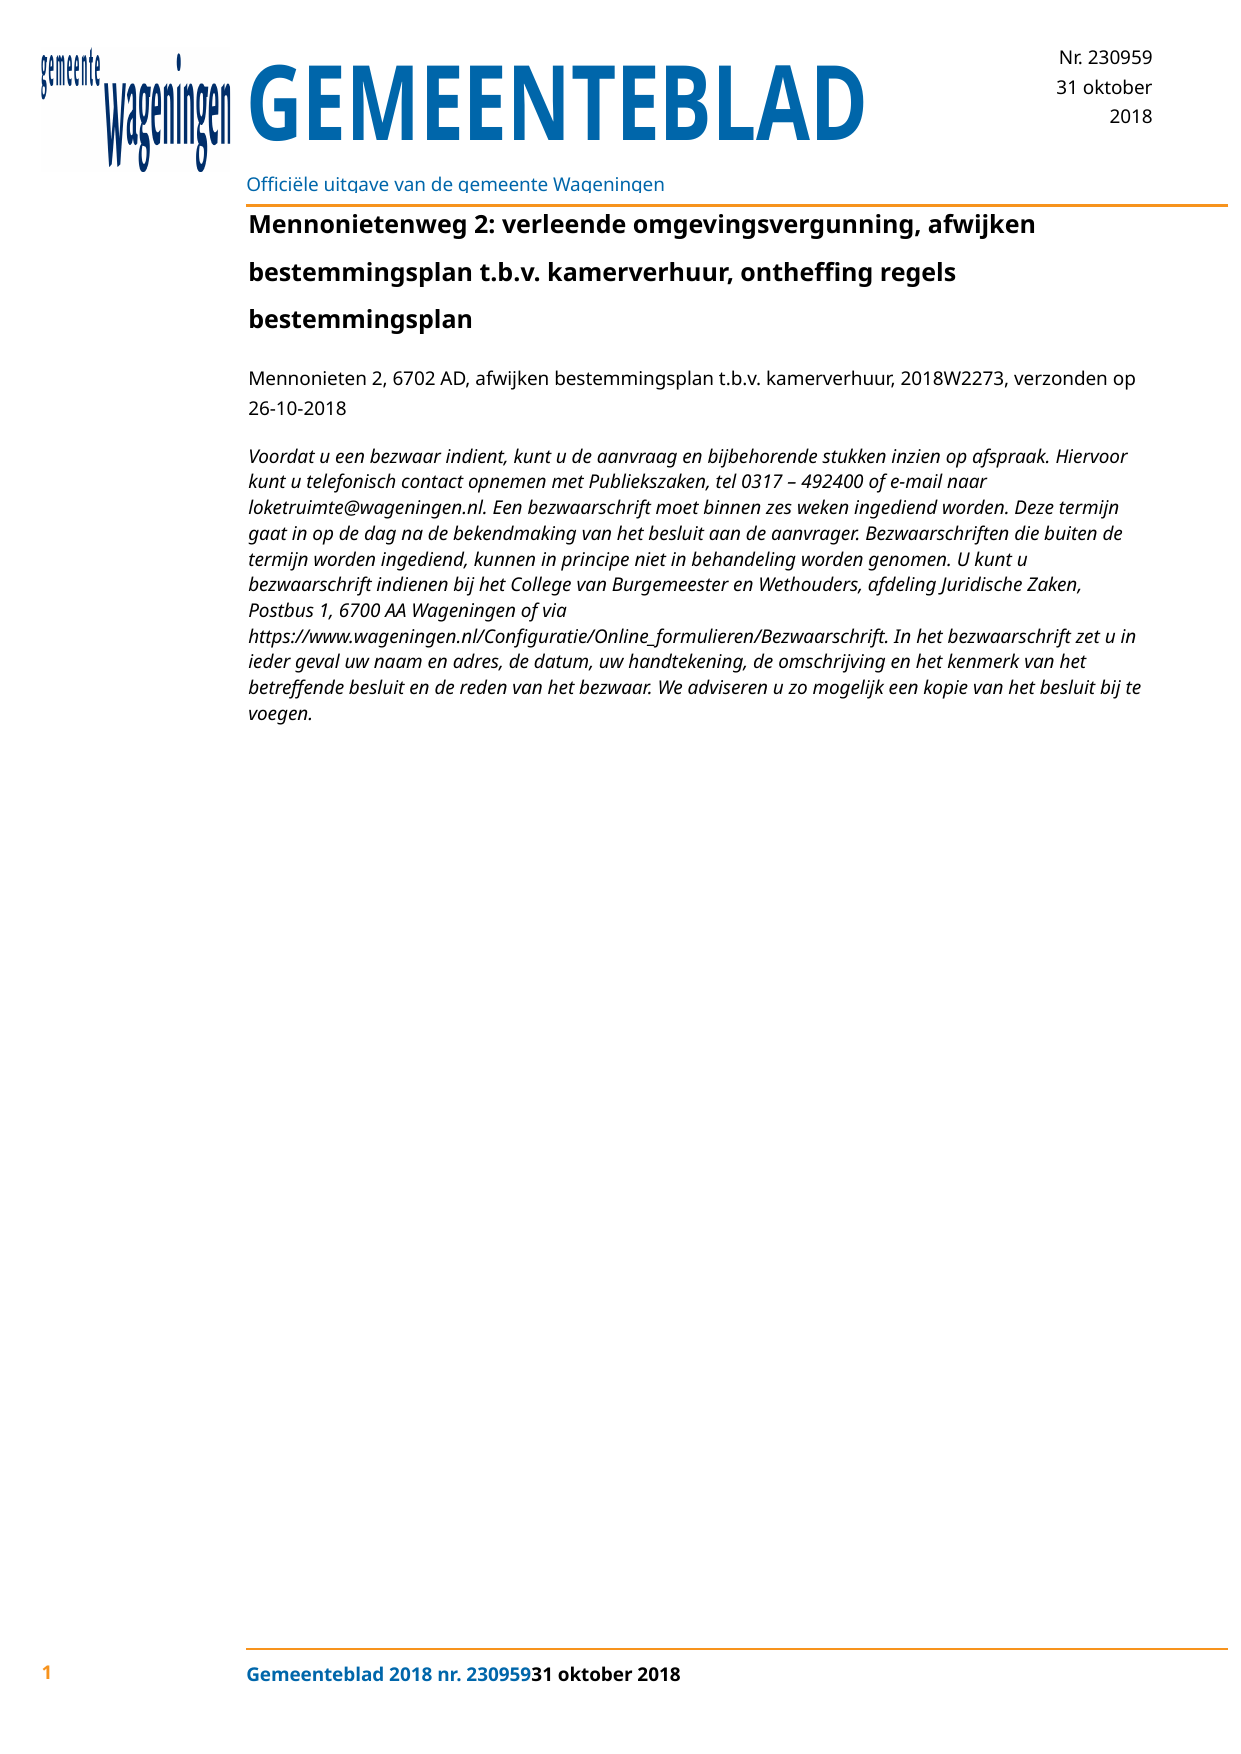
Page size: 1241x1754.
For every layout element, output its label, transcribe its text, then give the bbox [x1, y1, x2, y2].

picture [41, 47, 231, 172]
text Voordat u een bezwaar indient, kunt u de aanvraag en bijbehorende stukken inzien op afspraak. Hiervoor kunt u telefonisch contact opnemen met Publiekszaken, tel 0317 – 492400 of e-mail naar loketruimte@wageningen.nl. Een bezwaarschrift moet binnen zes weken ingediend worden. Deze termijn gaat in op de dag na de bekendmaking van het besluit aan de aanvrager. Bezwaarschriften die buiten de termijn worden ingediend, kunnen in principe niet in behandeling worden genomen. U kunt u bezwaarschrift indienen bij het College van Burgemeester en Wethouders, afdeling Juridische Zaken, Postbus 1, 6700 AA Wageningen of via https://www.wageningen.nl/Configuratie/Online_formulieren/Bezwaarschrift. In het bezwaarschrift zet u in ieder geval uw naam en adres, de datum, uw handtekening, de omschrijving en het kenmerk van het betreffende besluit en de reden van het bezwaar. We adviseren u zo mogelijk een kopie van het besluit bij te voegen. [248, 443, 1152, 726]
text Mennonietenweg 2: verleende omgevingsvergunning, afwijken bestemmingsplan t.b.v. kamerverhuur, ontheffing regels bestemmingsplan [248, 207, 1152, 336]
text Mennonieten 2, 6702 AD, afwijken bestemmingsplan t.b.v. kamerverhuur, 2018W2273, verzonden op 26-10-2018 [248, 366, 1152, 421]
